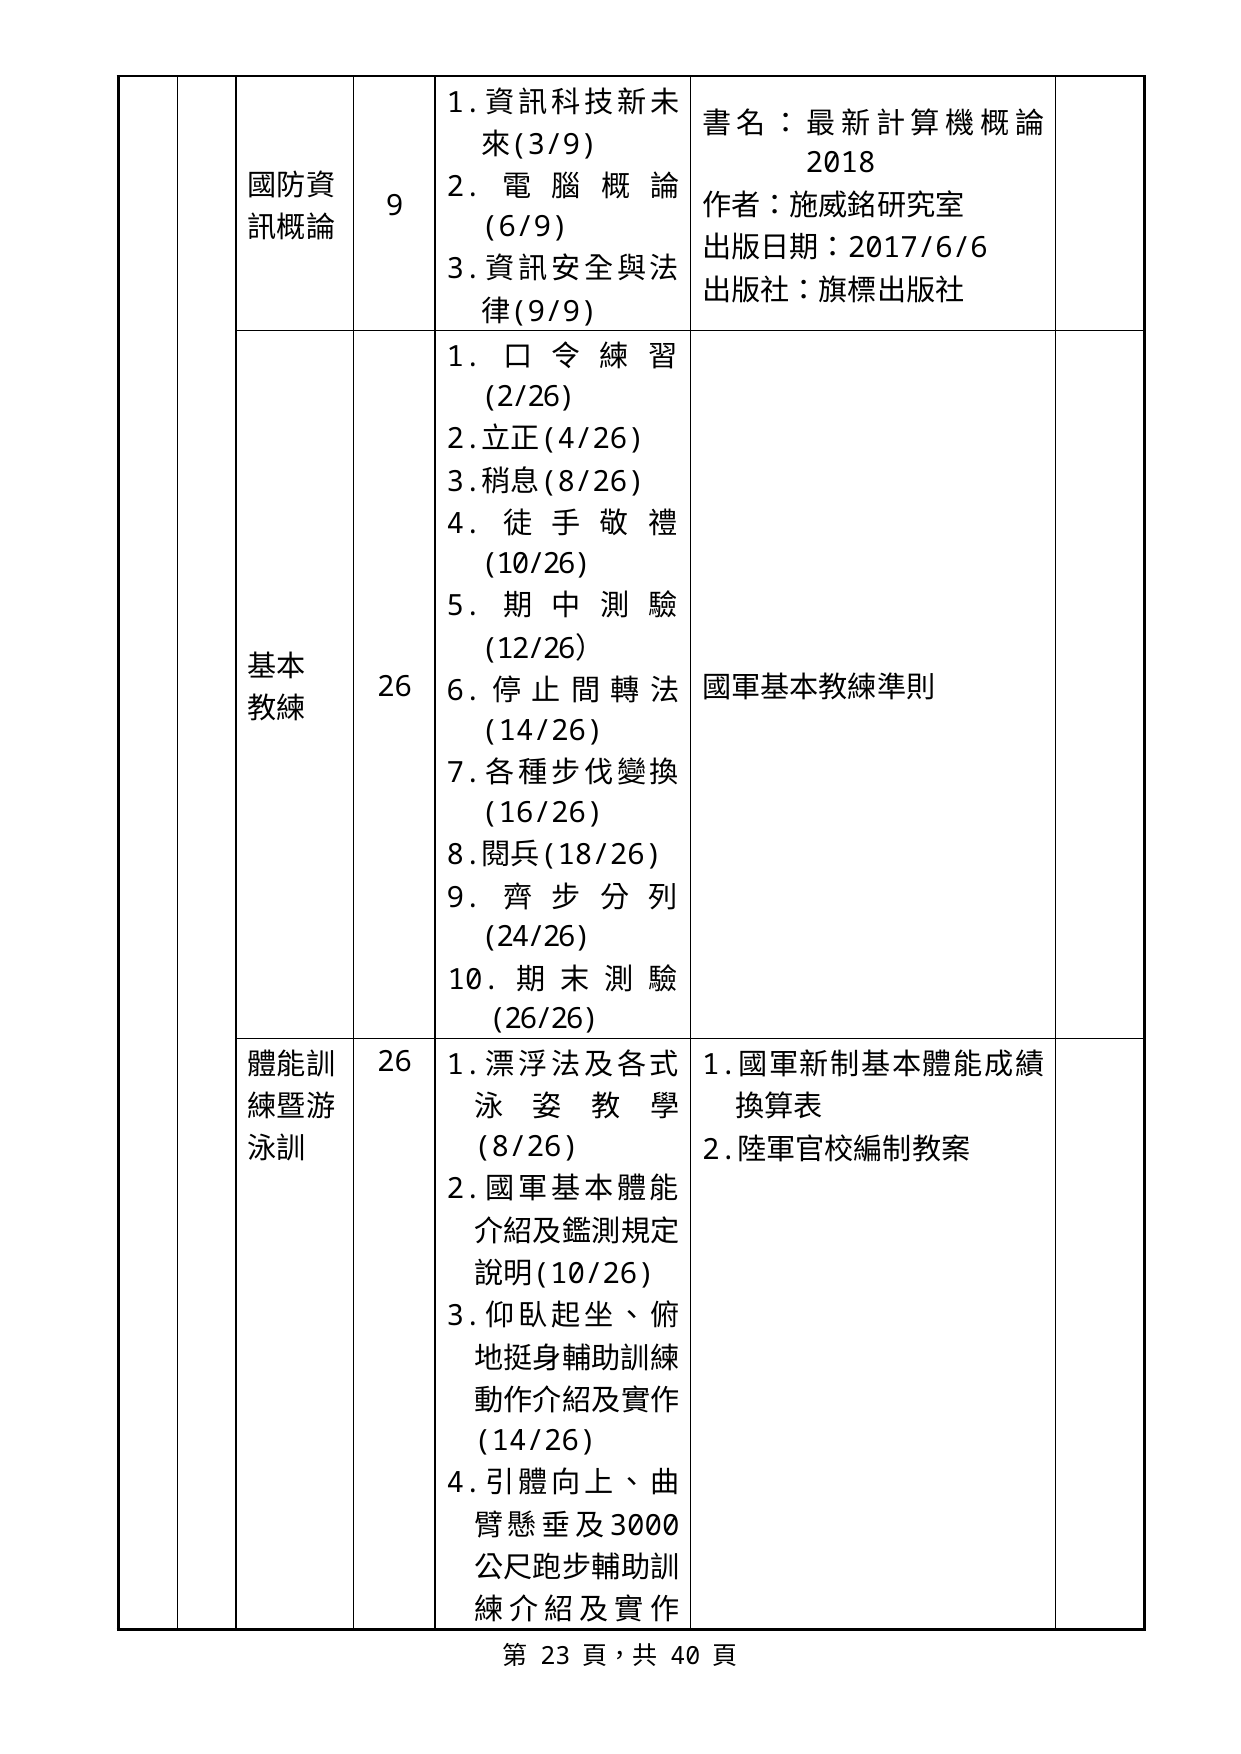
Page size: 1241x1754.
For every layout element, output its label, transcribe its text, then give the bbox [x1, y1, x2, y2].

table_cell 體能訓練暨游泳訓 [237, 1039, 353, 1628]
table_cell 9 [354, 77, 434, 330]
table_cell 基本 教練 [237, 331, 353, 1037]
table_cell 書名：最新計算機概論2018 作者：施威銘研究室 出版日期：2017/6/6 出版社：旗標出版社 [691, 77, 1055, 330]
table_cell [120, 77, 177, 1628]
table_cell [1056, 77, 1143, 330]
table_cell 26 [354, 1039, 434, 1628]
table_cell [1056, 1039, 1143, 1628]
table_cell 國軍基本教練準則 [691, 331, 1055, 1037]
table_cell [178, 77, 235, 1628]
table_cell 1.口令練習(2/26) 2.立正(4/26) 3.稍息(8/26) 4.徒手敬禮(10/26) 5.期中測驗(12/26） 6.停止間轉法(14/26) 7.各種步伐變換(16/26) 8.閱兵(18/26) 9.齊步分列(24/26) 10.期末測驗(26/26) [436, 331, 690, 1037]
table_cell [1056, 331, 1143, 1037]
table_cell 1.國軍新制基本體能成績換算表 2.陸軍官校編制教案 [691, 1039, 1055, 1628]
table_cell 1.資訊科技新未來(3/9) 2.電腦概論(6/9) 3.資訊安全與法律(9/9) [436, 77, 690, 330]
table_cell 26 [354, 331, 434, 1037]
table_cell 國防資訊概論 [237, 77, 353, 330]
table_cell 1.漂浮法及各式泳姿教學(8/26) 2.國軍基本體能介紹及鑑測規定說明(10/26) 3.仰臥起坐、俯地挺身輔助訓練動作介紹及實作(14/26) 4.引體向上、曲臂懸垂及3000公尺跑步輔助訓練介紹及實作 [436, 1039, 690, 1628]
